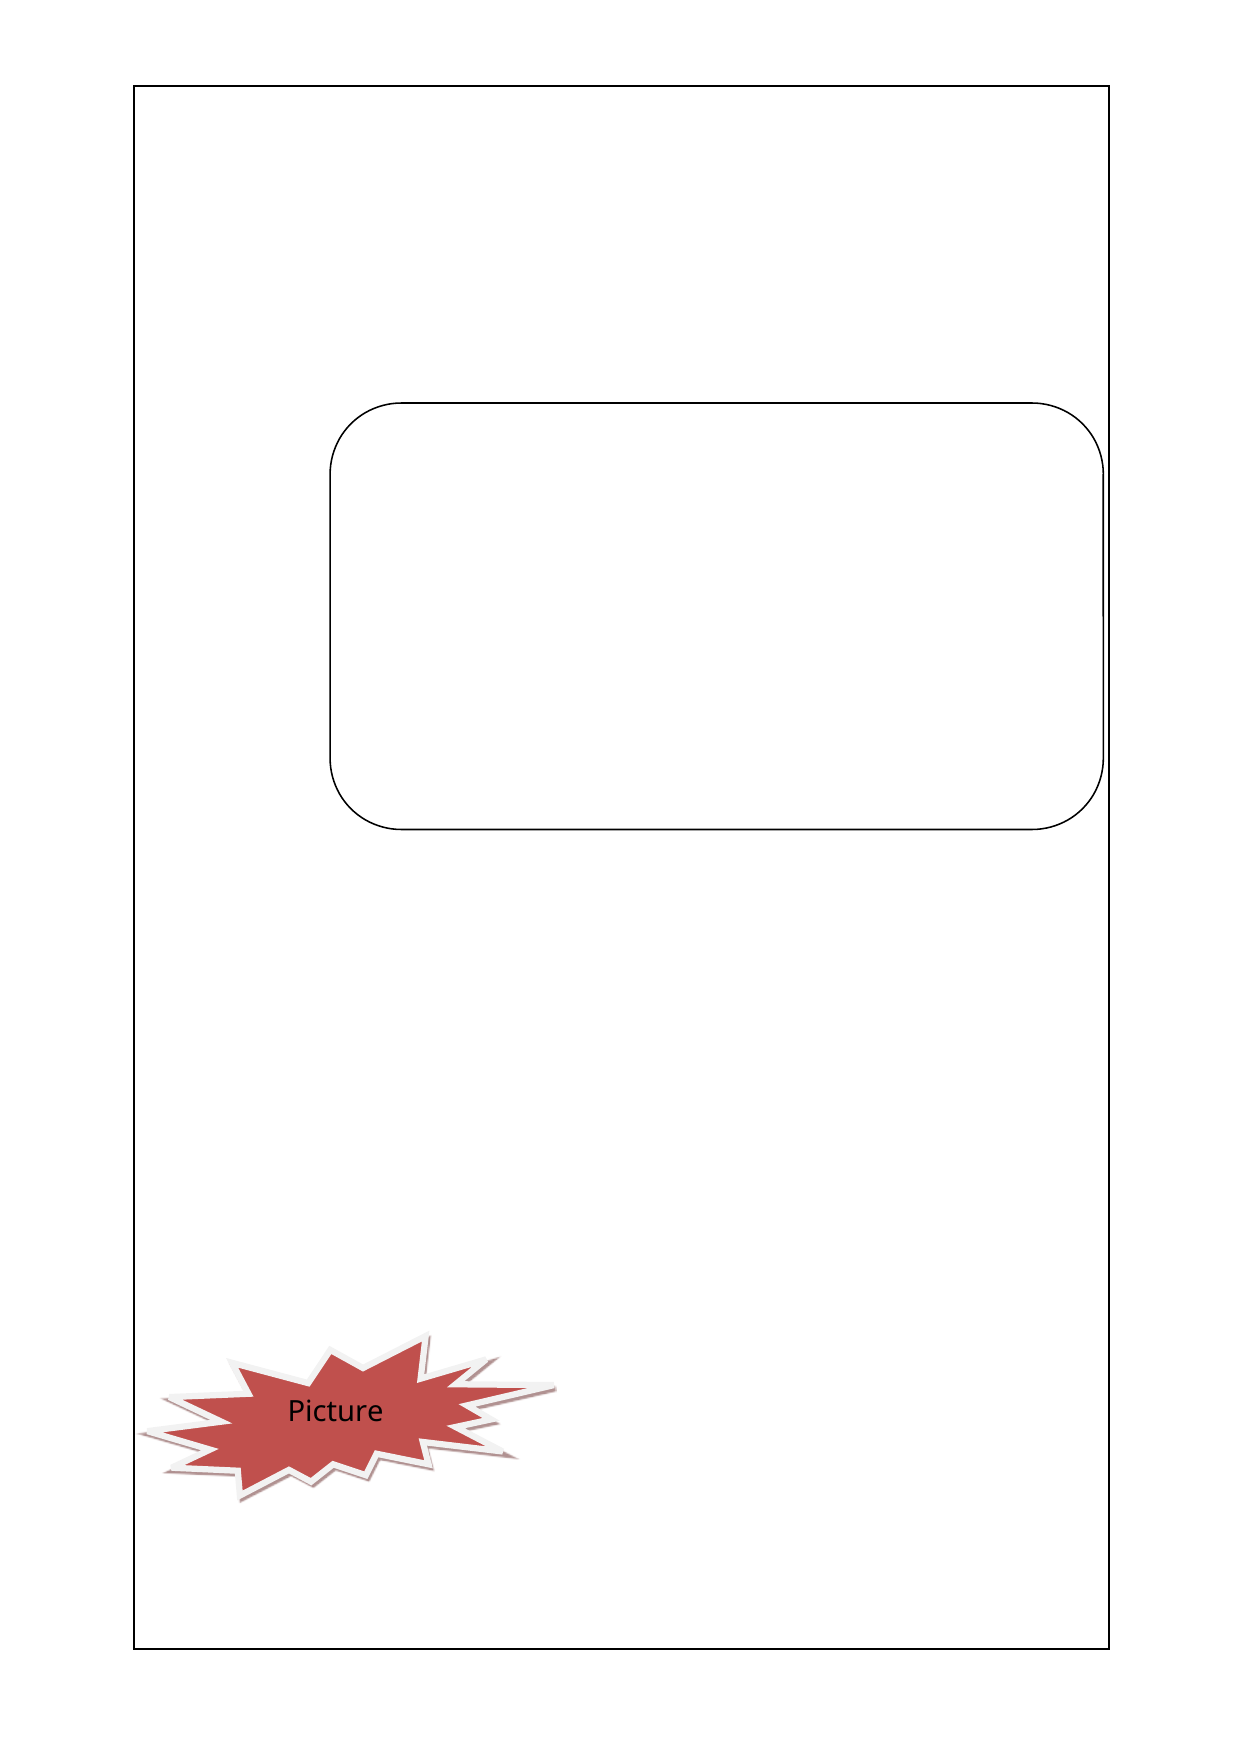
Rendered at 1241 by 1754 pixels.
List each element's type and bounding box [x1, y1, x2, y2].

table_cell [135, 87, 1108, 1648]
